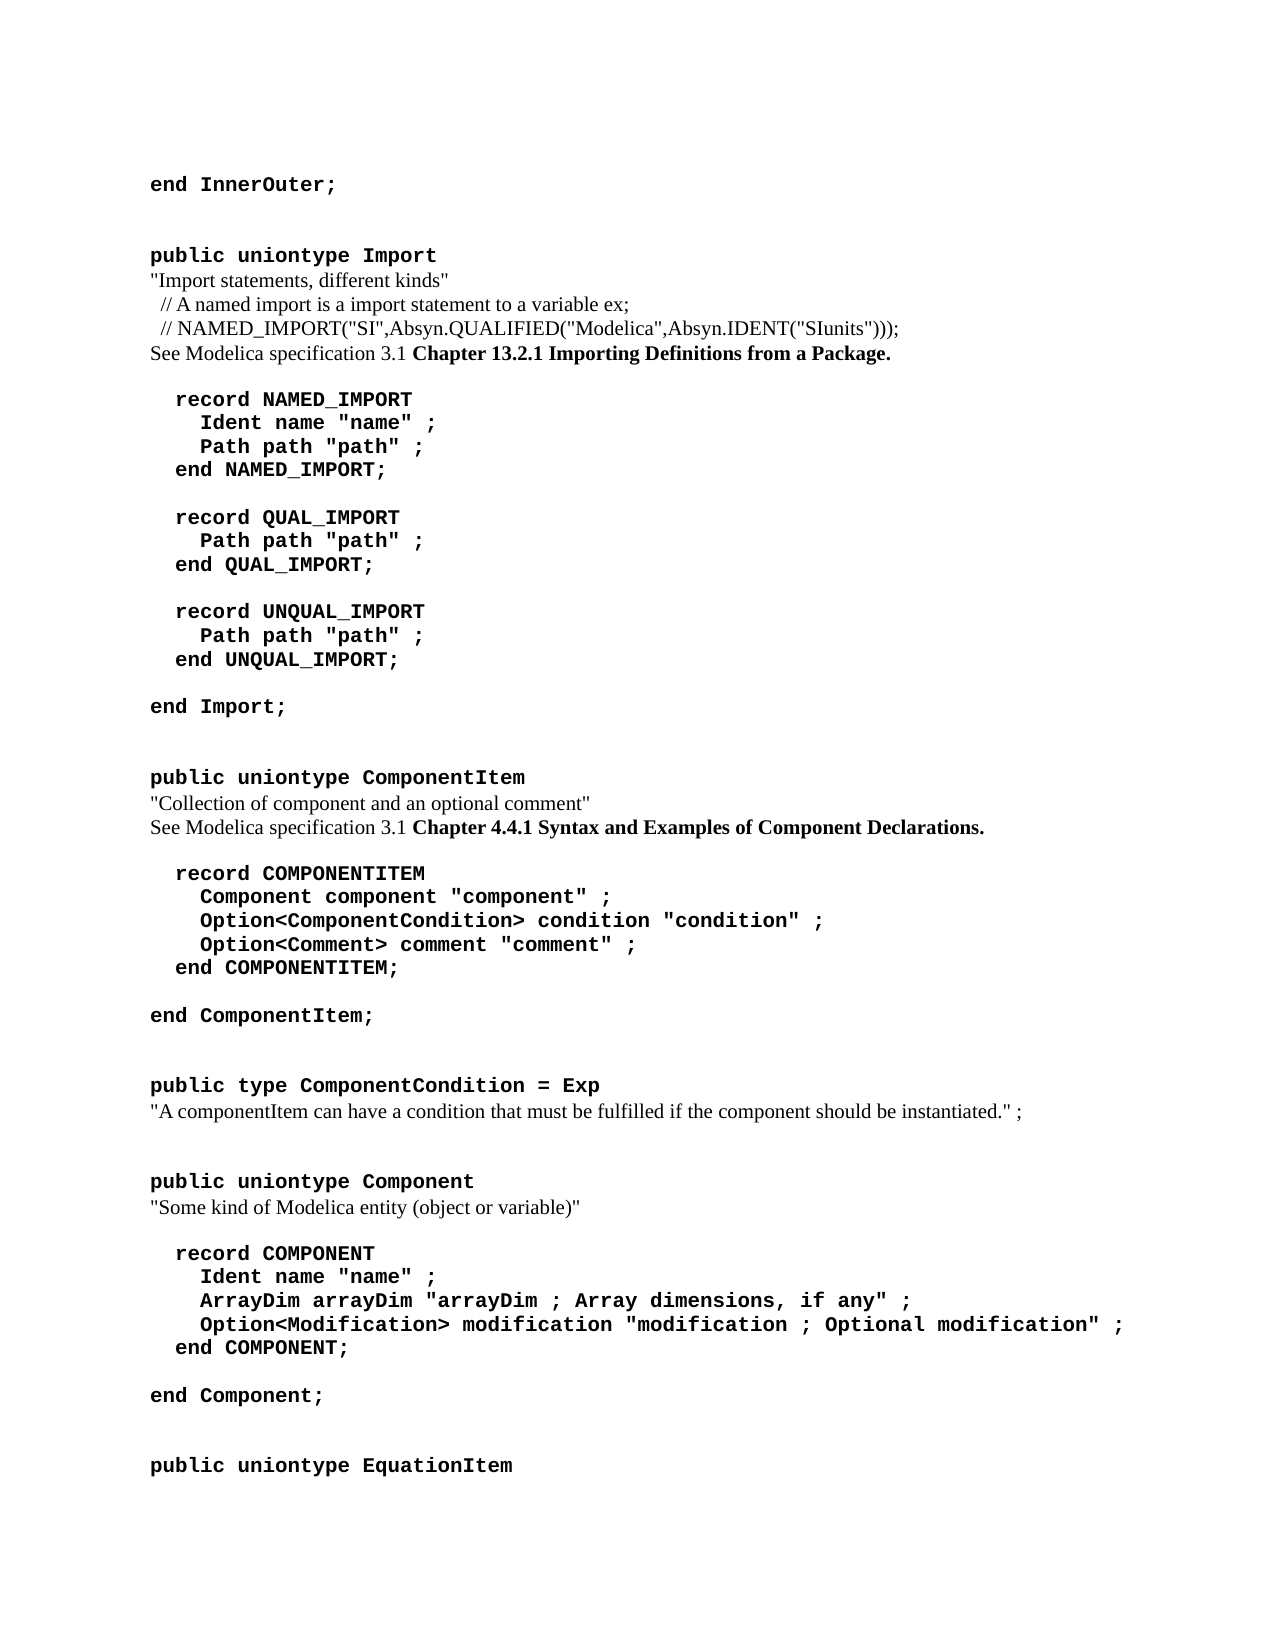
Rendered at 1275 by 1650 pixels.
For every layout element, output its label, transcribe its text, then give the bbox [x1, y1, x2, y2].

text Ident name "name" ; [150, 1266, 1125, 1290]
text Path path "path" ; [150, 436, 1125, 459]
text public uniontype ComponentItem [150, 767, 1125, 791]
text // A named import is a import statement to a variable ex; [150, 292, 1125, 316]
text record NAMED_IMPORT [150, 388, 1125, 412]
text Path path "path" ; [150, 625, 1125, 649]
text public type ComponentCondition = Exp [150, 1076, 1125, 1099]
text "A componentItem can have a condition that must be fulfilled if the component should be instantiated." ; [150, 1099, 1125, 1123]
text "Import statements, different kinds" [150, 268, 1125, 292]
text end ComponentItem; [150, 1004, 1125, 1028]
text Option<Comment> comment "comment" ; [150, 934, 1125, 957]
text end COMPONENTITEM; [150, 957, 1125, 981]
text // NAMED_IMPORT("SI",Absyn.QUALIFIED("Modelica",Absyn.IDENT("SIunits"))); [150, 316, 1125, 340]
text Component component "component" ; [150, 886, 1125, 910]
text record QUAL_IMPORT [150, 507, 1125, 530]
text record COMPONENTITEM [150, 863, 1125, 886]
text ArrayDim arrayDim "arrayDim ; Array dimensions, if any" ; [150, 1290, 1125, 1314]
text end UNQUAL_IMPORT; [150, 649, 1125, 672]
text See Modelica specification 3.1 Chapter 13.2.1 Importing Definitions from a Package. [150, 340, 1125, 364]
text end Import; [150, 696, 1125, 719]
text record COMPONENT [150, 1243, 1125, 1266]
text Option<ComponentCondition> condition "condition" ; [150, 910, 1125, 934]
text public uniontype Component [150, 1171, 1125, 1194]
text Path path "path" ; [150, 530, 1125, 554]
text public uniontype EquationItem [150, 1456, 1125, 1479]
text record UNQUAL_IMPORT [150, 601, 1125, 625]
text end NAMED_IMPORT; [150, 459, 1125, 483]
text Ident name "name" ; [150, 412, 1125, 436]
text See Modelica specification 3.1 Chapter 4.4.1 Syntax and Examples of Component Declarations. [150, 814, 1125, 839]
text "Some kind of Modelica entity (object or variable)" [150, 1194, 1125, 1219]
text "Collection of component and an optional comment" [150, 791, 1125, 814]
text end InnerOuter; [150, 174, 1125, 197]
text end Component; [150, 1384, 1125, 1408]
text Option<Modification> modification "modification ; Optional modification" ; [150, 1314, 1125, 1337]
text end QUAL_IMPORT; [150, 554, 1125, 578]
text end COMPONENT; [150, 1337, 1125, 1361]
text public uniontype Import [150, 244, 1125, 268]
